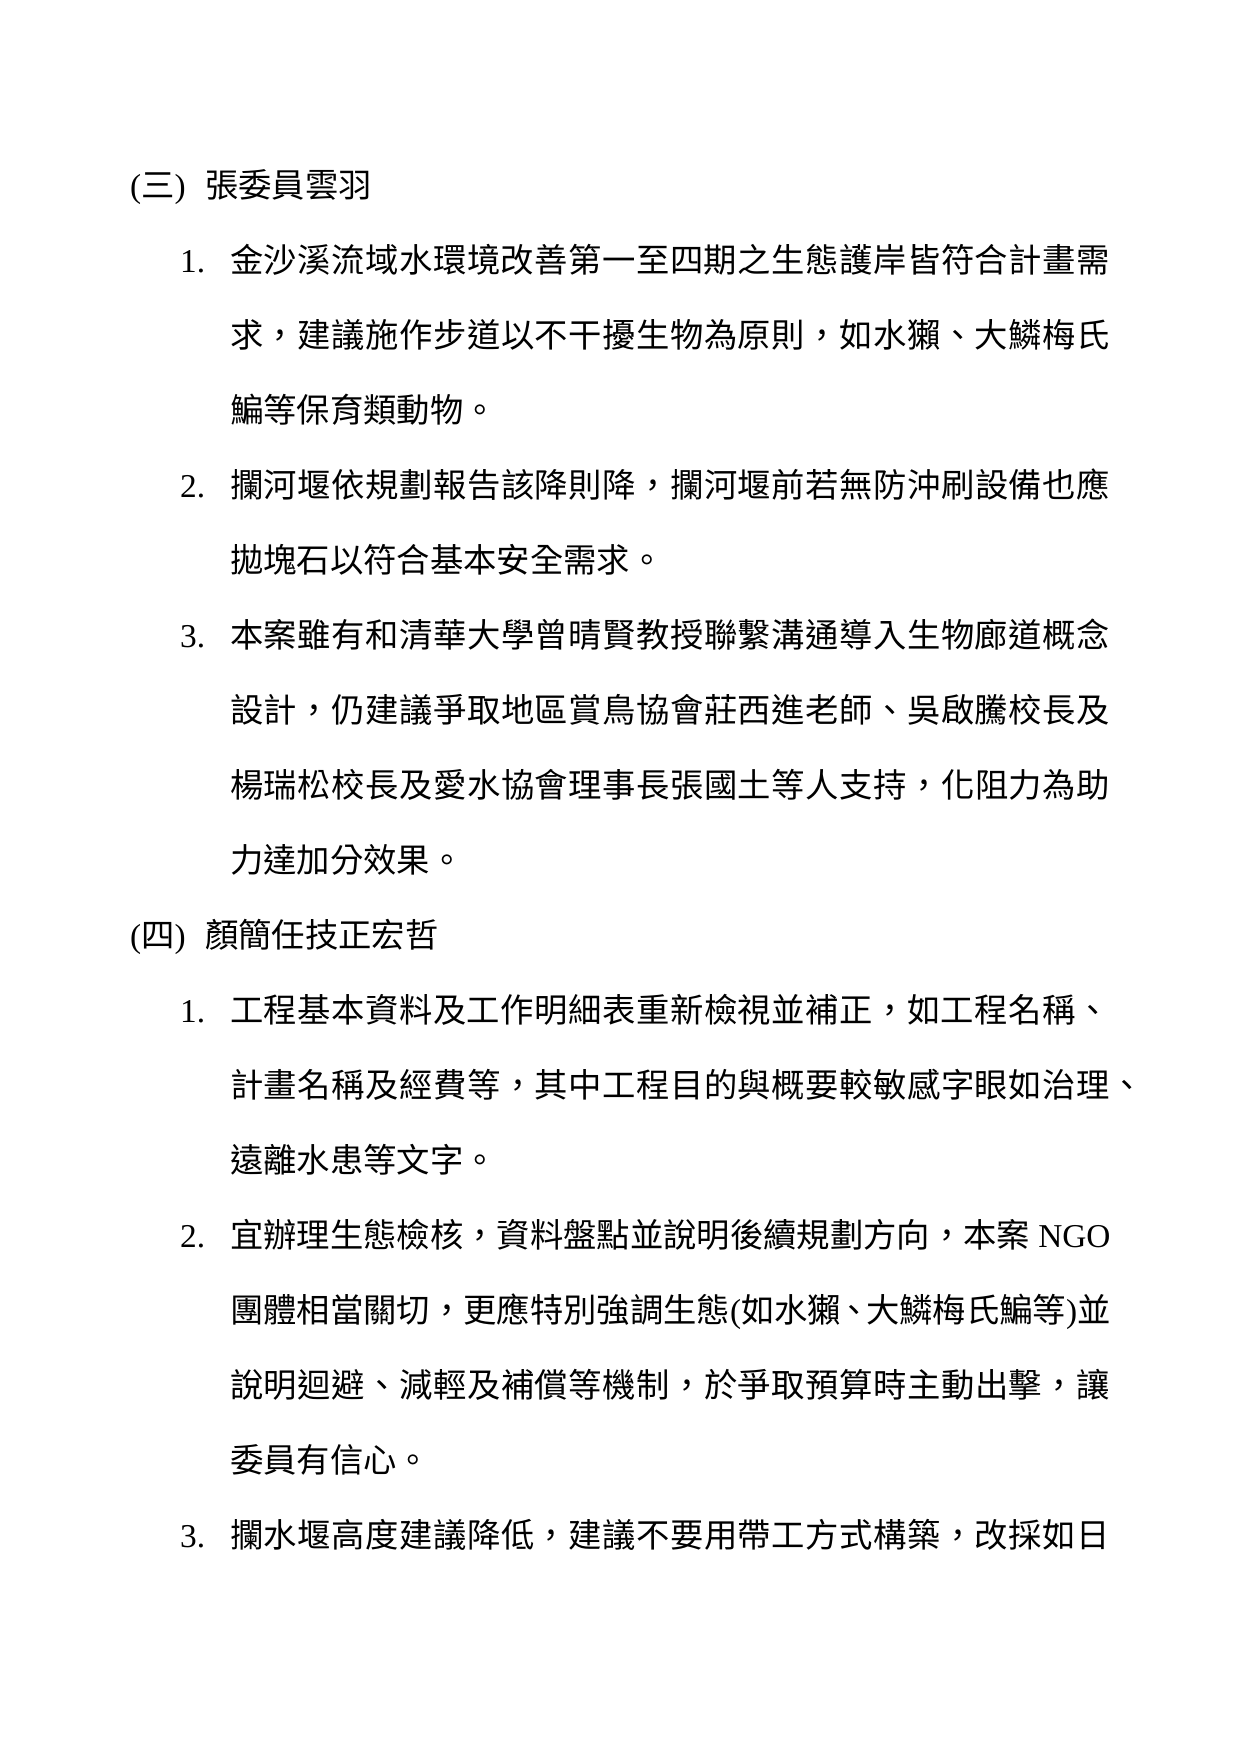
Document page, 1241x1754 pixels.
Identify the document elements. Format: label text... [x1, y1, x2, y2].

list 攔水堰高度建議降低，建議不要用帶工方式構築，改採如日本生態工法專家福留脩文先生採砌石(或異形塊)斜坡式處理，並兼魚道功能。 [180, 1496, 1110, 1571]
list 工程基本資料及工作明細表重新檢視並補正，如工程名稱、計畫名稱及經費等，其中工程目的與概要較敏感字眼如治理、遠離水患等文字。 [180, 971, 1110, 1196]
list 攔河堰依規劃報告該降則降，攔河堰前若無防沖刷設備也應拋塊石以符合基本安全需求。 [180, 446, 1110, 596]
list 金沙溪流域水環境改善第一至四期之生態護岸皆符合計畫需求，建議施作步道以不干擾生物為原則，如水獺、大鱗梅氏鯿等保育類動物。 [180, 221, 1110, 446]
list 本案雖有和清華大學曾晴賢教授聯繫溝通導入生物廊道概念設計，仍建議爭取地區賞鳥協會莊西進老師、吳啟騰校長及楊瑞松校長及愛水協會理事長張國土等人支持，化阻力為助力達加分效果。 [180, 596, 1110, 896]
list 張委員雲羽 [130, 146, 1110, 221]
list 宜辦理生態檢核，資料盤點並說明後續規劃方向，本案NGO團體相當關切，更應特別強調生態(如水獺、大鱗梅氏鯿等)並說明迴避、減輕及補償等機制，於爭取預算時主動出擊，讓委員有信心。 [180, 1196, 1110, 1496]
list 顏簡任技正宏哲 [130, 896, 1110, 971]
